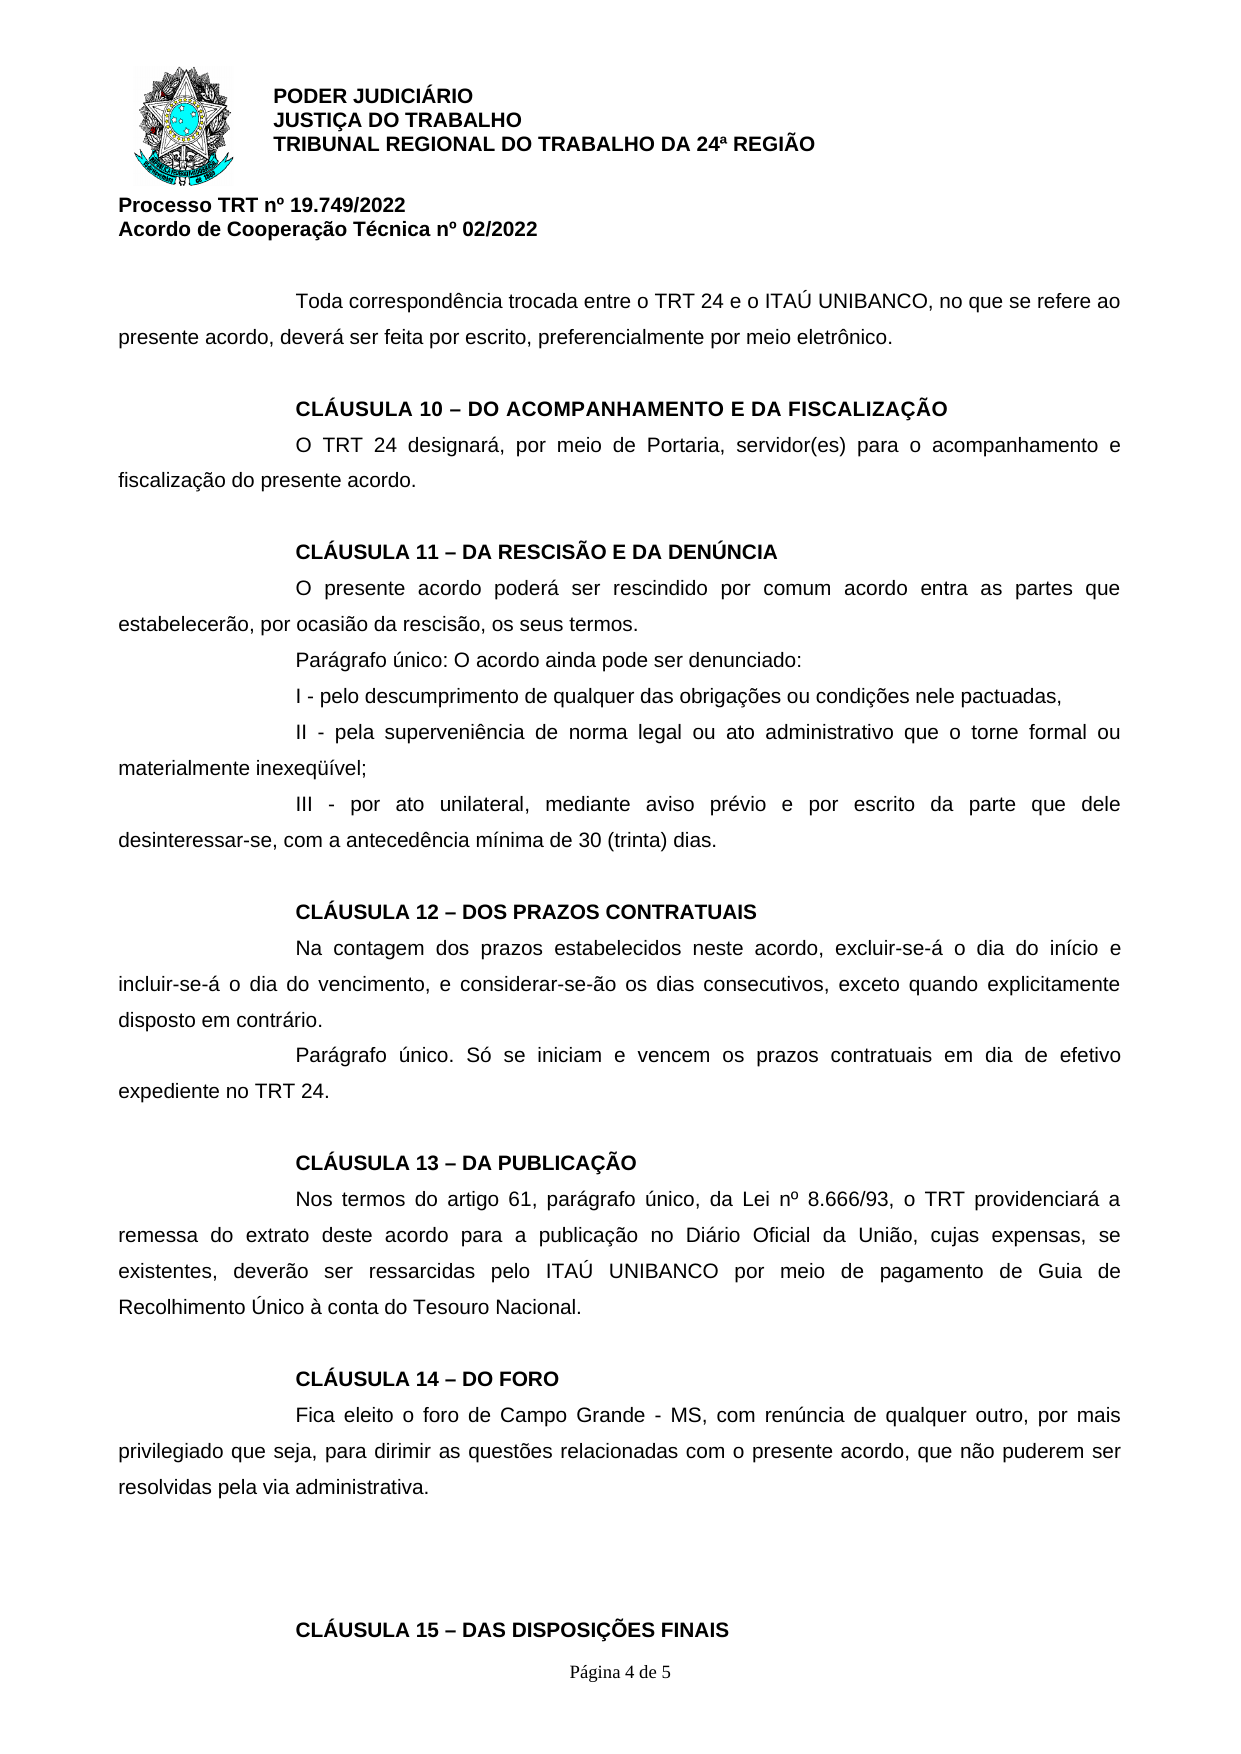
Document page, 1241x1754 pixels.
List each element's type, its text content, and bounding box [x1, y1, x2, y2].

text CLÁUSULA 15 – DAS DISPOSIÇÕES FINAIS [118, 1618, 1122, 1642]
text I - pelo descumprimento de qualquer das obrigações ou condições nele pactuadas, [118, 684, 1122, 708]
text CLÁUSULA 13 – DA PUBLICAÇÃO [118, 1151, 1122, 1175]
text O TRT 24 designará, por meio de Portaria, servidor(es) para o acompanhamento e fiscalização do presente acordo. [118, 432, 1122, 492]
text III - por ato unilateral, mediante aviso prévio e por escrito da parte que dele desinteressar-se, com a antecedência mínima de 30 (trinta) dias. [118, 792, 1122, 852]
text Parágrafo único. Só se iniciam e vencem os prazos contratuais em dia de efetivo expediente no TRT 24. [118, 1043, 1122, 1103]
text Toda correspondência trocada entre o TRT 24 e o ITAÚ UNIBANCO, no que se refere ao presente acordo, deverá ser feita por escrito, preferencialmente por meio eletrônico. [118, 289, 1122, 348]
text CLÁUSULA 14 – DO FORO [118, 1367, 1122, 1391]
text Na contagem dos prazos estabelecidos neste acordo, excluir-se-á o dia do início e incluir-se-á o dia do vencimento, e considerar-se-ão os dias consecutivos, exceto quando explicitamente disposto em contrário. [118, 936, 1122, 1031]
text II - pela superveniência de norma legal ou ato administrativo que o torne formal ou materialmente inexeqüível; [118, 720, 1122, 780]
text CLÁUSULA 11 – DA RESCISÃO E DA DENÚNCIA [118, 540, 1122, 564]
text Nos termos do artigo 61, parágrafo único, da Lei nº 8.666/93, o TRT providenciará a remessa do extrato deste acordo para a publicação no Diário Oficial da União, cujas expensas, se existentes, deverão ser ressarcidas pelo ITAÚ UNIBANCO por meio de pagamento de Guia de Recolhimento Único à conta do Tesouro Nacional. [118, 1187, 1122, 1319]
text CLÁUSULA 12 – DOS PRAZOS CONTRATUAIS [118, 899, 1122, 923]
text Fica eleito o foro de Campo Grande - MS, com renúncia de qualquer outro, por mais privilegiado que seja, para dirimir as questões relacionadas com o presente acordo, que não puderem ser resolvidas pela via administrativa. [118, 1403, 1122, 1498]
text O presente acordo poderá ser rescindido por comum acordo entra as partes que estabelecerão, por ocasião da rescisão, os seus termos. [118, 576, 1122, 636]
text CLÁUSULA 10 – DO ACOMPANHAMENTO E DA FISCALIZAÇÃO [118, 396, 1122, 420]
text Parágrafo único: O acordo ainda pode ser denunciado: [118, 648, 1122, 672]
